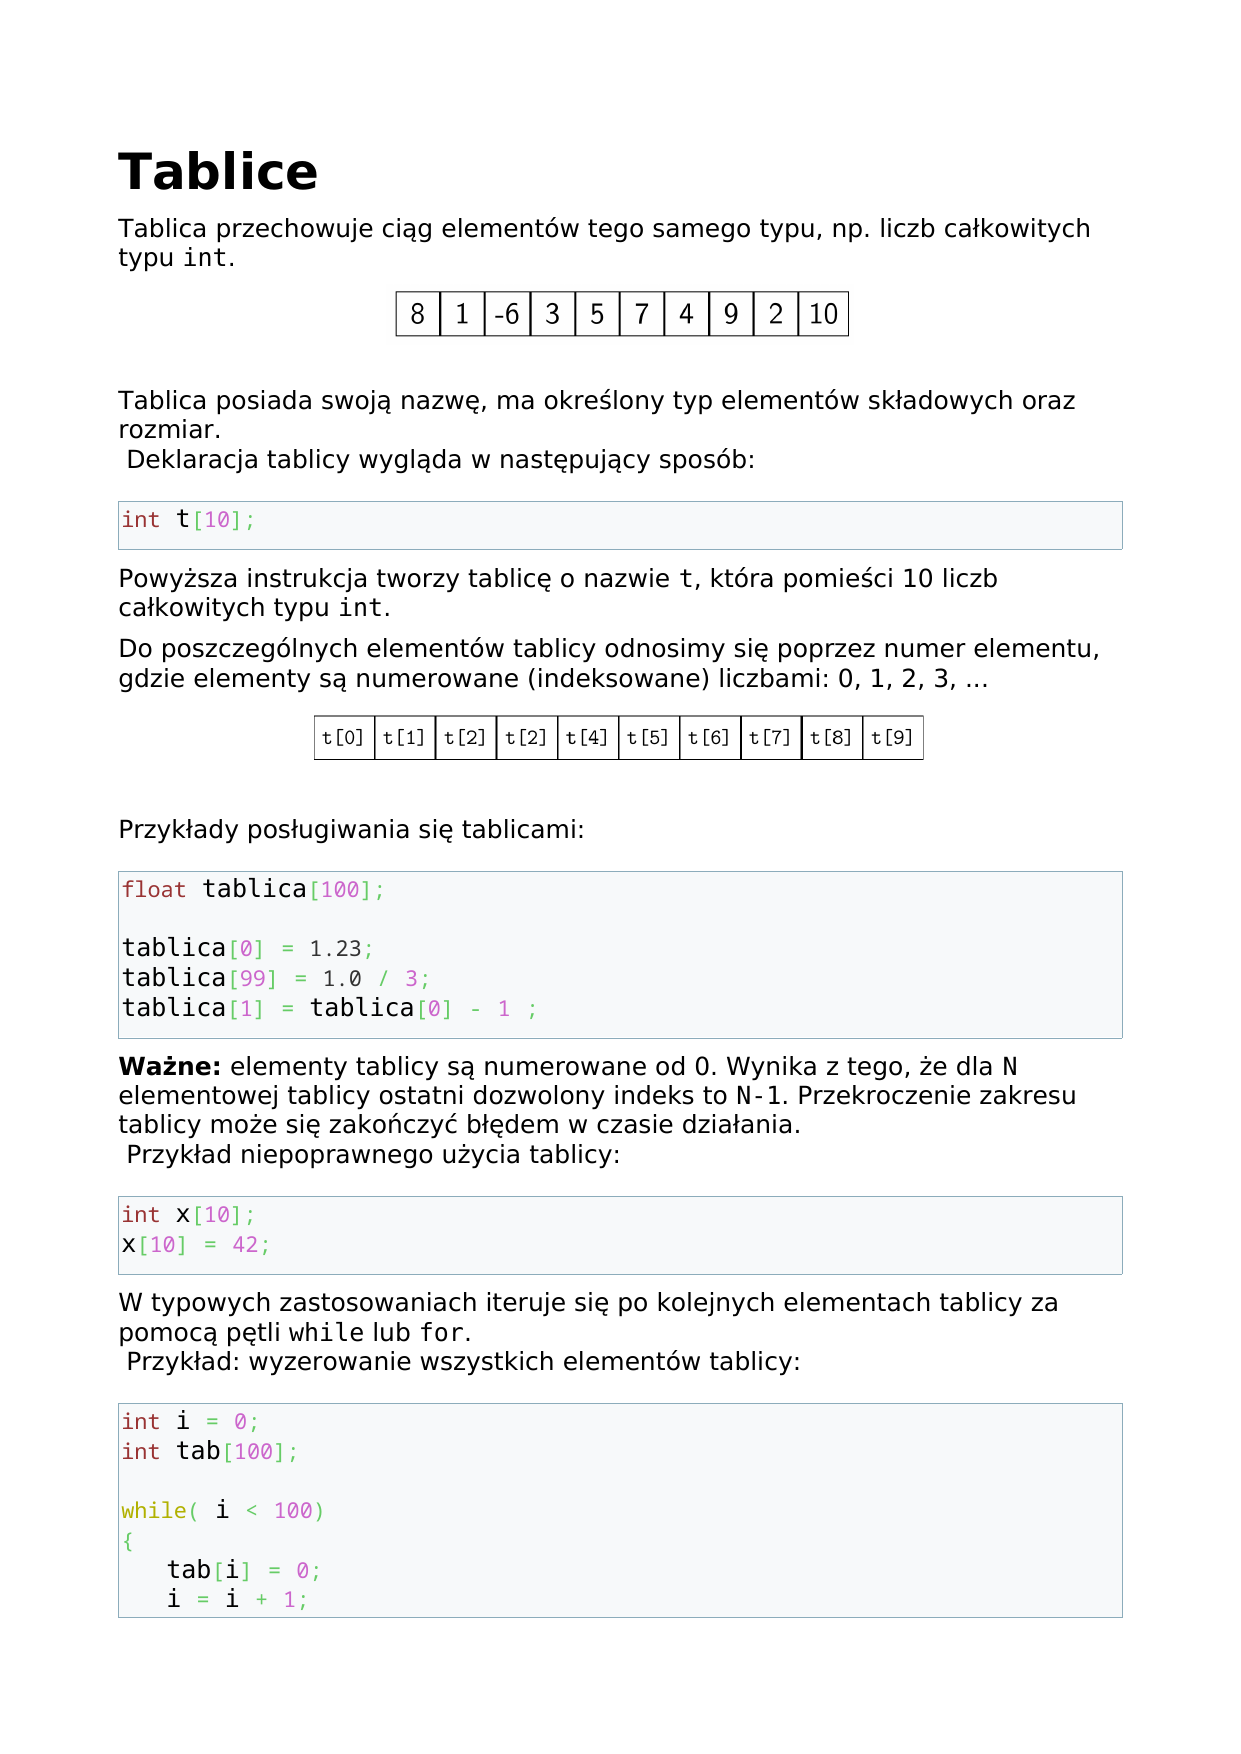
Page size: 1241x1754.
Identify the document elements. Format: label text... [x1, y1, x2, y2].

table_header float tablica[100]; tablica[0] = 1.23; tablica[99] = 1.0 / 3; tablica[1] = tablica[0] - 1 ; [119, 872, 1122, 1037]
picture [385, 284, 855, 345]
picture [307, 705, 933, 774]
table_header int x[10]; x[10] = 42; [119, 1197, 1122, 1274]
text Ważne: elementy tablicy są numerowane od 0. Wynika z tego, że dla N elementowej tablicy ostatni dozwolony indeks to N-1. Przekroczenie zakresu tablicy może się zakończyć błędem w czasie działania. Przykład niepoprawnego użycia tablicy: [118, 1052, 1122, 1169]
text Powyższa instrukcja tworzy tablicę o nazwie t, która pomieści 10 liczb całkowitych typu int. [118, 564, 1122, 622]
table_header int i = 0; int tab[100]; while( i < 100) { tab[i] = 0; i = i + 1; [119, 1404, 1122, 1617]
text Przykłady posługiwania się tablicami: [118, 815, 1122, 844]
table_header int t[10]; [119, 502, 1122, 549]
text Do poszczególnych elementów tablicy odnosimy się poprzez numer elementu, gdzie elementy są numerowane (indeksowane) liczbami: 0, 1, 2, 3, ... [118, 634, 1122, 693]
subtitle Tablice [118, 143, 1122, 201]
text Tablica posiada swoją nazwę, ma określony typ elementów składowych oraz rozmiar. Deklaracja tablicy wygląda w następujący sposób: [118, 387, 1122, 474]
text W typowych zastosowaniach iteruje się po kolejnych elementach tablicy za pomocą pętli while lub for. Przykład: wyzerowanie wszystkich elementów tablicy: [118, 1288, 1122, 1376]
text Tablica przechowuje ciąg elementów tego samego typu, np. liczb całkowitych typu int. [118, 214, 1122, 272]
